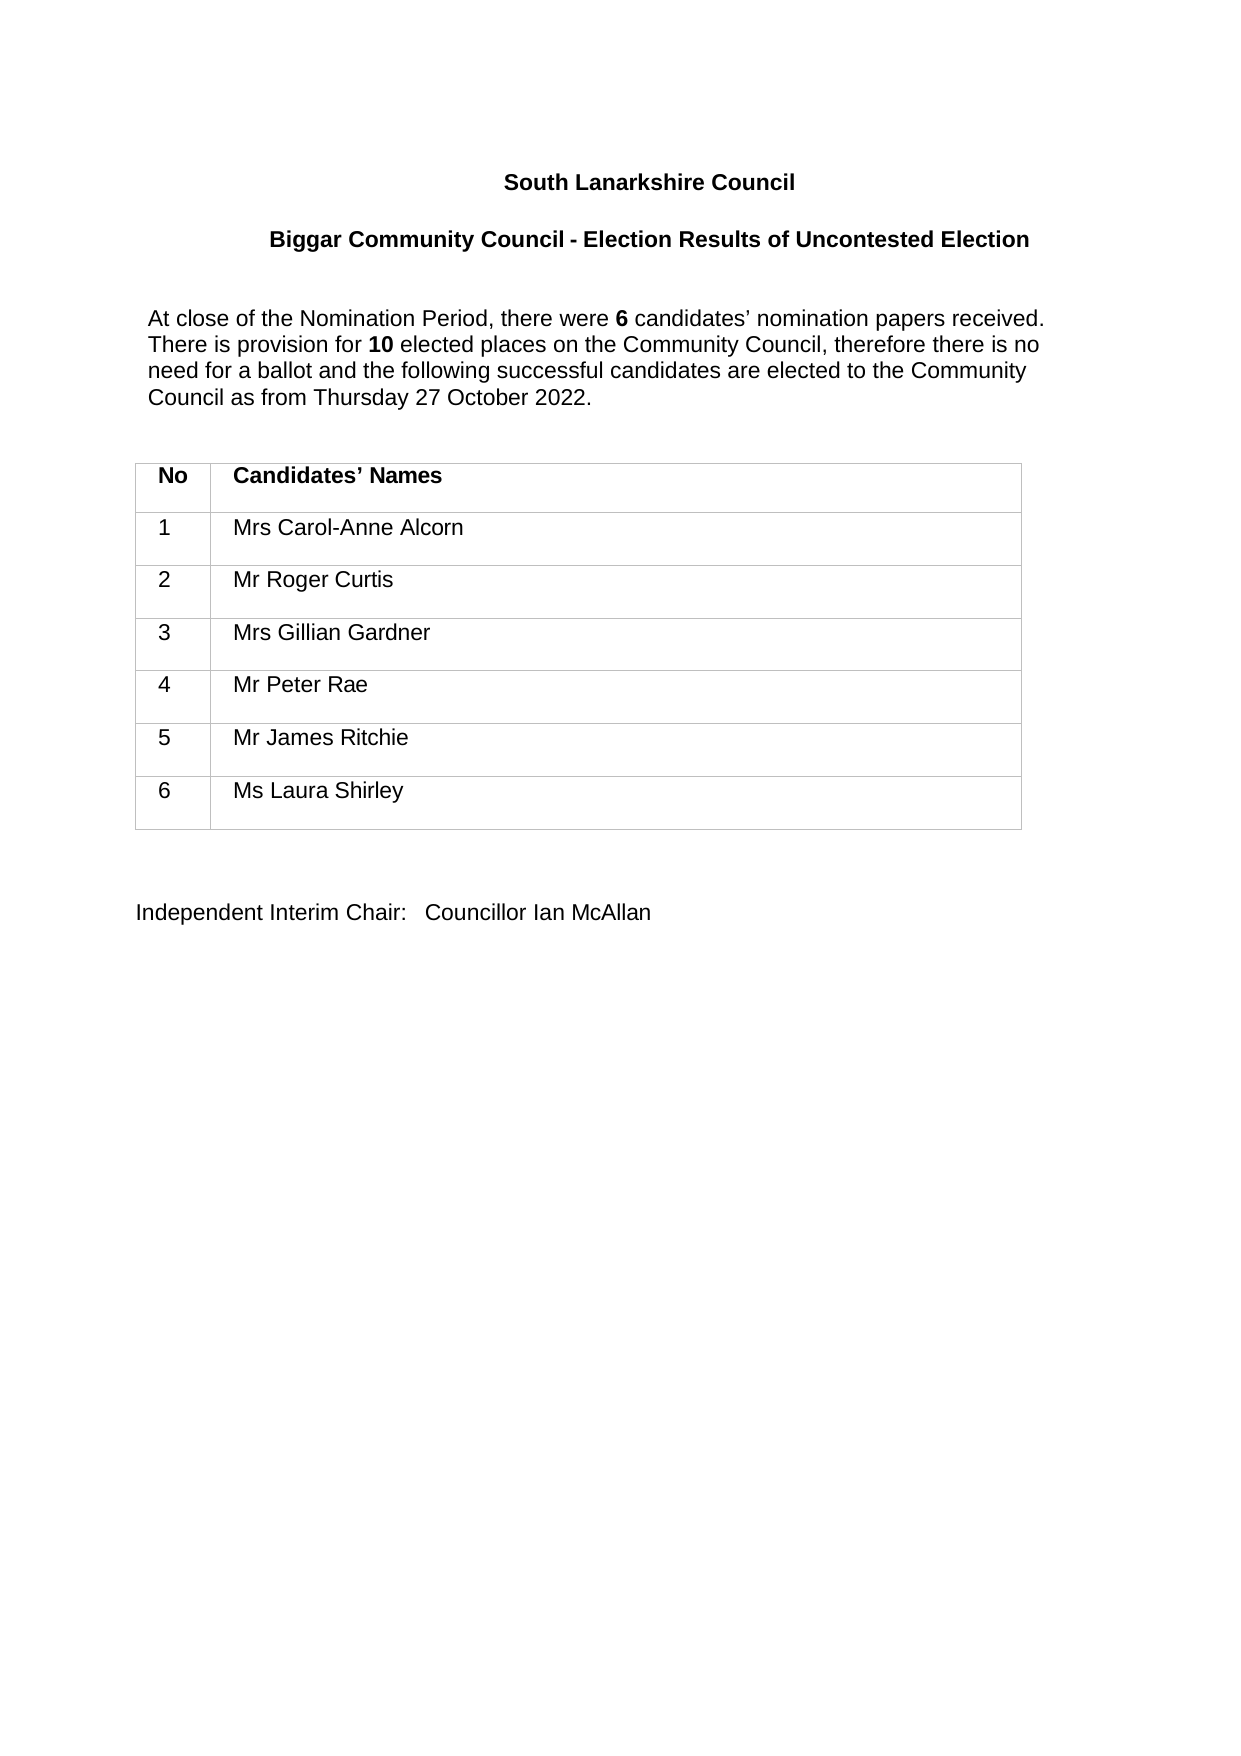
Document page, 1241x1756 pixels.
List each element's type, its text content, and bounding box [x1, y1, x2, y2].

table_cell Mrs Gillian Gardner [211, 619, 1021, 670]
table_cell 6 [136, 777, 210, 828]
table_cell Ms Laura Shirley [211, 777, 1021, 828]
table_cell Mr James Ritchie [211, 724, 1021, 776]
table_cell 1 [136, 513, 210, 565]
table_header Candidates’ Names [211, 464, 1021, 512]
table_cell 4 [136, 671, 210, 723]
text Independent Interim Chair: Councillor Ian McAllan [135, 899, 1163, 925]
table_cell Mr Peter Rae [211, 671, 1021, 723]
subtitle Biggar Community Council - Election Results of Uncontested Election [135, 226, 1163, 252]
table_cell 2 [136, 566, 210, 617]
text At close of the Nomination Period, there were 6 candidates’ nomination papers received. There is provision for 10 elected places on the Community Council, therefore there is no need for a ballot and the following successful candidates are elected to the Community Council as from Thursday 27 October 2022. [148, 304, 1088, 410]
table_cell 3 [136, 619, 210, 670]
table_cell Mr Roger Curtis [211, 566, 1021, 617]
table_header No [136, 464, 210, 512]
table_cell Mrs Carol-Anne Alcorn [211, 513, 1021, 565]
table_cell 5 [136, 724, 210, 776]
text South Lanarkshire Council [135, 169, 1163, 195]
